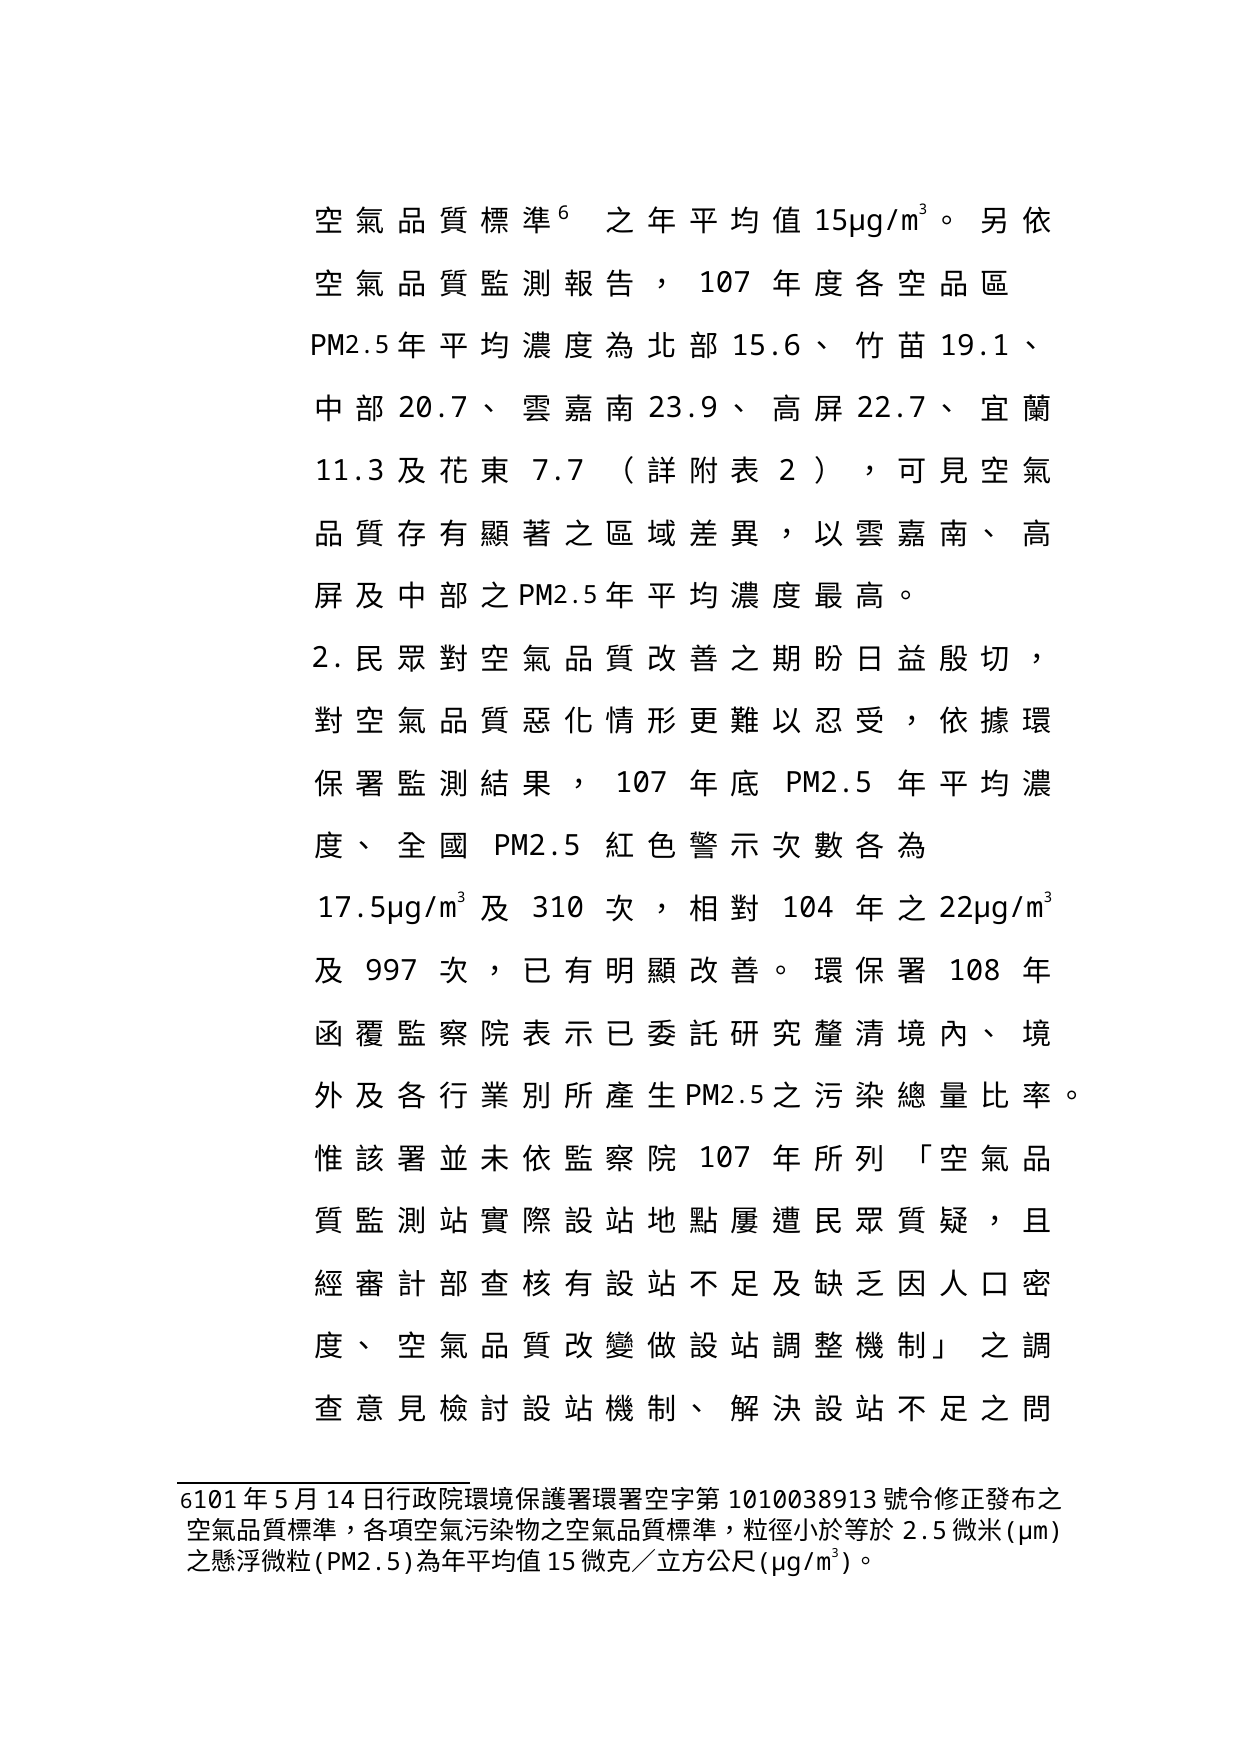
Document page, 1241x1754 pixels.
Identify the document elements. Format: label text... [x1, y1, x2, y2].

text 2.民眾對空氣品質改善之期盼日益殷切，對空氣品質惡化情形更難以忍受，依據環保署監測結果，107年底PM2.5年平均濃度、全國PM2.5紅色警示次數各為17.5μg/m3及310次，相對104年之22μg/m3及997次，已有明顯改善。環保署108年函覆監察院表示已委託研究釐清境內、境外及各行業別所產生PM2.5之污染總量比率。惟該署並未依監察院107年所列「空氣品質監測站實際設站地點屢遭民眾質疑，且經審計部查核有設站不足及缺乏因人口密度、空氣品質改變做設站調整機制」之調查意見檢討設站機制、解決設站不足之問題，以提升一般監測站監測值之精確度；另天下雜誌針對環保署106年起上網公開之近3千萬筆工業重大污染源即時數據，進行大數據分析，發現其中620餘萬筆數據以暫時停機、設備校正、故障、測得失控值等為由註記為無效；而於總數18萬餘筆空污數據超標之資料，有高達13萬餘筆經註記無效，廠商疑有「假故障、真排污」、監測設備或軟體遭調整等造假情事。以上顯示民眾及民間團體對該署監測結果仍屢有質疑，允宜檢討因應。 [271, 615, 1058, 1427]
text 1.近年來細懸浮微粒(粒徑2.5微米以下)（下稱PM2.5）空氣品質議題深受媒體及民眾關注。依環境保護署資料，PM2.5年平均濃度自動數據由98年度之33.3μg/m3降至107年度之19.0μg/m3及PM2.5年平均濃度手動數據由102年度之24.0μg/m3降至107年度之17.5μg/m3（詳附表1），即PM2.5年平均濃度雖已大幅下降，惟仍略高於法定空氣品質標準之年平均值15μg/m3。另依空氣品質監測報告，107年度各空品區PM2.5年平均濃度為北部15.6、竹苗19.1、中部20.7、雲嘉南23.9、高屏22.7、宜蘭11.3及花東7.7（詳附表2），可見空氣品質存有顯著之區域差異，以雲嘉南、高屏及中部之PM2.5年平均濃度最高。 [271, 177, 1058, 615]
text 101年5月14日行政院環境保護署環署空字第1010038913號令修正發布之空氣品質標準，各項空氣污染物之空氣品質標準，粒徑小於等於2.5微米(μm)之懸浮微粒(PM2.5)為年平均值15微克／立方公尺(μg/m3)。 [180, 1483, 1063, 1577]
